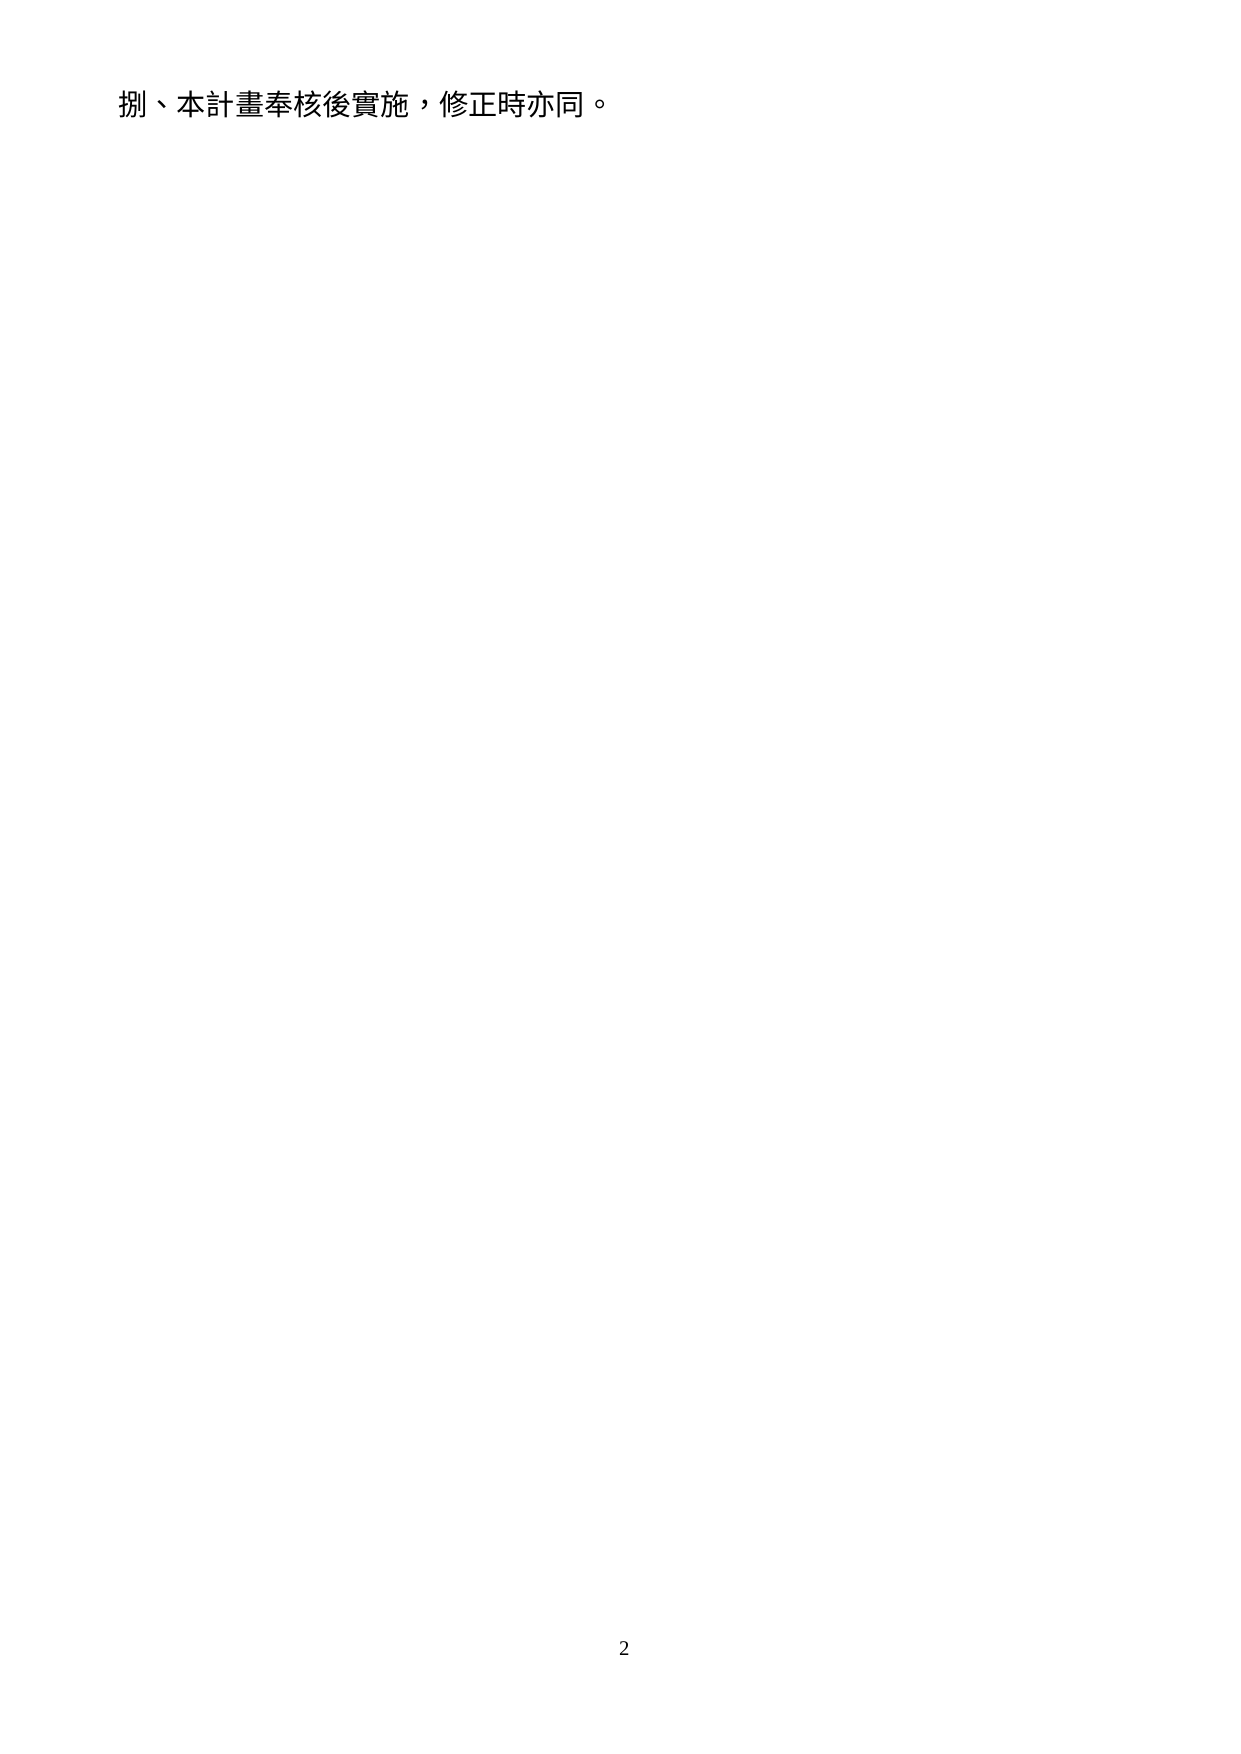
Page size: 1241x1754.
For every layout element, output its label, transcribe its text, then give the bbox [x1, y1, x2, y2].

text 捌、本計畫奉核後實施，修正時亦同。 [118, 75, 1122, 125]
